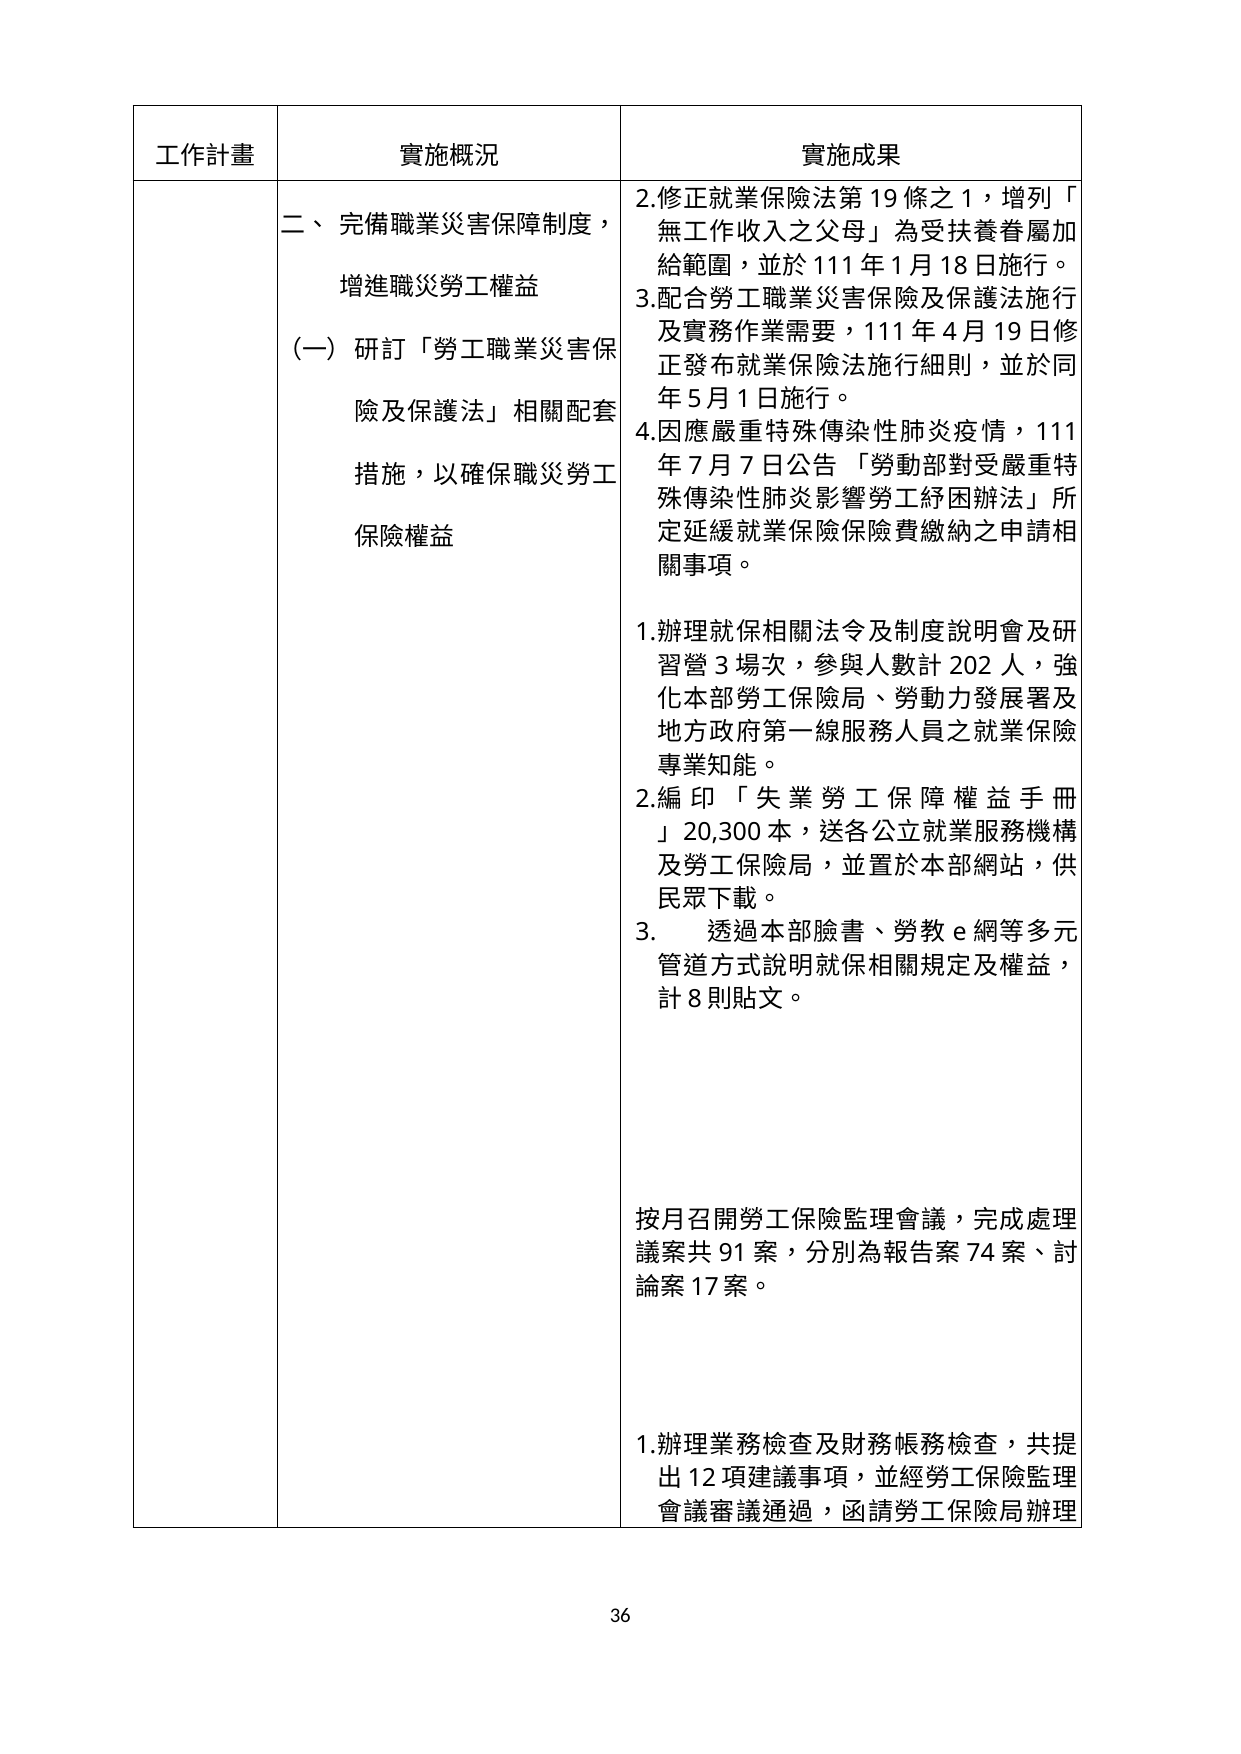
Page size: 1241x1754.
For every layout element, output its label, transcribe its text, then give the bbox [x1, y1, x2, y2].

table_cell [134, 181, 277, 1527]
table_header 實施概況 [278, 106, 620, 180]
table_header 工作計畫 [134, 106, 277, 180]
table_header 實施成果 [621, 106, 1081, 180]
table_cell 健全勞工保險制度，改善勞工保險財務 完善勞工保險法制，賡續檢討修正勞工保險條例相關法規及解釋函令 持續檢討保險財務，維持年金制度之穩定運作 辦理勞工保險法令及制度說明事宜，提升勞工及投保單位對相關規範之瞭解 完備職業災害保障制度，增進職災勞工權益 研訂「勞工職業災害保險及保護法」相關配套措施，以確保職災勞工保險權益 辦理「勞工職業災害保險及保護法」法令及制度說明事宜，提升勞工及投保單位對相關規範之瞭解 完備就業保險制度，提升促進就業功能 檢討就業保險承保、給付及促進就業相關法規，完善就業安全體系及保障勞工權益 辦理就業保險法令及制度說明事宜，增進勞工及投保單位對相關規範之瞭解 強化勞工保險及就業保險業務監理功能 定期召開勞工保險監理會議，審議勞、就保險年度工作計畫及預、決算與其他業務監理事項 辦理勞工保險及就業保險業務檢查、財務帳務檢查及外部訪查等業務 [278, 181, 620, 1527]
table_cell 修正發布「職業災害勞工醫療期間退保繼續參加勞工保險辦法」，並自111年5月1日施行。 修正發布「勞工保險爭議事項審議辦法」部分條文，並自111年5月1日施行。 修正發布「被裁減資遣被保險人繼續參加勞工保險及保險給付辦法」，並自111年5月1日施行。 修正發布「災區受災勞工保險與勞工職業災害保險及就業保險被保險人保險費支應及傷病給付辦法」，並自111年6月17日施行。 公告98、99、102至104年度依規定請領勞工保險(下稱勞保)年金給付者，自111年5月起調整勞保年金給付金額。 函示勞保被保險人先申請老年給付，於審核期間再申請傷病給付者，其於申請老年給付前之傷病期間，得依規定請領傷病給付。 函示確診嚴重特殊傳染性肺炎(Covid-19)之勞保被保險人依規定自111年4月8日起進行居家照護之期間，得依勞工保險條例第33條規定請領普通傷病給付。 函示被保險人領取職業災害保險(下稱災保)部分失能年金期間，又繼續工作參加勞保，因普通傷病失能致終身無工作能力者，其勞保失能年金給付，應依勞工保險條例第55條第2項規定辦理，原領之部分失能年金繼續發給，並依相關規定減額調整。 核釋勞保被保險人因職業傷病致失能，經評估為終身無工作能力，領取災保失能給付者，應由保險人於診斷為實際永久失能之當日逕予退保。 函示被保險人診斷失能、死亡及離職日期為112年1月1日前者，勞、災保年金給付與就業保險失業給付及職訓生活津貼之未成年子女審查條件，仍維持未滿20歲。 配合勞工職業災害保險及保護法施行，核定本部勞工保險局所報「職業工會漁會會員參加勞工保險及勞工職業災害保險欠繳保險費處理要點」及「勞動部勞工保險局欠費催收及轉銷呆帳處理要點」修正草案。 因應勞保財務問題，於112年編列450億元撥補勞保基金，並持續蒐集、溝通各界意見，研謀因應對策。 因應嚴重特殊傳染性肺炎疫情，111年7月7日公告 「勞動部對受嚴重特殊傳染性肺炎影響勞工紓困辦法」所定延緩勞工保險保險費繳納之申請相關事項。 辦理「111年勞工保險被保險人紓困貸款」，受惠勞工8萬1千餘人，撥款總額達81億餘萬元。 研提「勞工保險局作業基金收支保管及運用辦法」修正草案，並於111年3月16日報請行政院核定發布。 辦理勞保相關法令及年金制度說明會25場次，宣導人數2,132人。 透過本部臉書說明勞保相關規定及權益，計6則貼文。 因應「勞工職業災害保險及保護法」(下稱災保法)施行，於111年3月底前完成發布該法施行細則等共16項授權子法。 為落實災保法各項罰鍰規定，於111年4月28日發布「勞工職業災害保險罰鍰案件處理程序及裁罰基準」，並自111年5月1日施行。 為配合災保法施行，會同衛生福利部於111年4月1日會銜發布「全民健康保險保險人受託辦理職業災害保險醫療給付費用償付辦法」，並自111年5月1日施行。 為落實災保法各項保障措施辦理相關函釋作業共14則。 111年3月30日修正發布「勞工保險失能給付標準」第3條附表，刪除女性被保險人請領生殖器失能須未滿45歲之年齡限制。 修正發布勞工職業災害保險投保薪資分級表，並自112年1月1日施行。 為增進第一線服務職災勞工人員對於災保法之知能，辦理「111年度職業災害保險業務研習營」北區、中區及南區共3場次，參與人次計265人。 辦理全國各縣市職業災害保險說明會25場次，宣導人次2,132人。 為利勞資各界瞭解災保法相關制度及規定，完成「勞工職業災害保險及保護法制度說明動畫製作」案，並置於本部官方網站之災保法業務專區，供各界參閱。 配合災保法施行，印製「職業災害勞工保障權益手冊」計12,000本，並分送本部勞工保險局各地辦事處、職業安全衛生署(含財團法人職災預防與重建中心、各職業傷病防治中心、職能復健機構等)及各縣市政府，以利民眾索取運用。 透過網路媒體宣導勞工職災保險共15則，閱覽人數6,124人次。 修正就業保險法第19條之2，刪除父母同為被保險人，不得同時請領育嬰留職停薪津貼規定，並於111年1月18日施行。 修正就業保險法第19條之1，增列「無工作收入之父母」為受扶養眷屬加給範圍，並於111年1月18日施行。 配合勞工職業災害保險及保護法施行及實務作業需要，111年4月19日修正發布就業保險法施行細則，並於同年5月1日施行。 因應嚴重特殊傳染性肺炎疫情，111年7月7日公告 「勞動部對受嚴重特殊傳染性肺炎影響勞工紓困辦法」所定延緩就業保險保險費繳納之申請相關事項。 辦理就保相關法令及制度說明會及研習營3場次，參與人數計202 人，強化本部勞工保險局、勞動力發展署及地方政府第一線服務人員之就業保險專業知能。 編印「失業勞工保障權益手冊」20,300本，送各公立就業服務機構及勞工保險局，並置於本部網站，供民眾下載。 透過本部臉書、勞教e網等多元管道方式說明就保相關規定及權益，計8則貼文。 按月召開勞工保險監理會議，完成處理議案共91案，分別為報告案74案、討論案17案。 辦理業務檢查及財務帳務檢查，共提出12項建議事項，並經勞工保險監理會議審議通過，函請勞工保險局辦理。 辦理勞工保險及就業保險第12條業務訪視檢查計5場次，共提出9項建議事項，並經勞工保險監理會議審議通過，函請勞工保險局、勞動力發展署，職業安全衛生署及勞動福祉退休司等相關單位辦理。 [621, 181, 1081, 1527]
